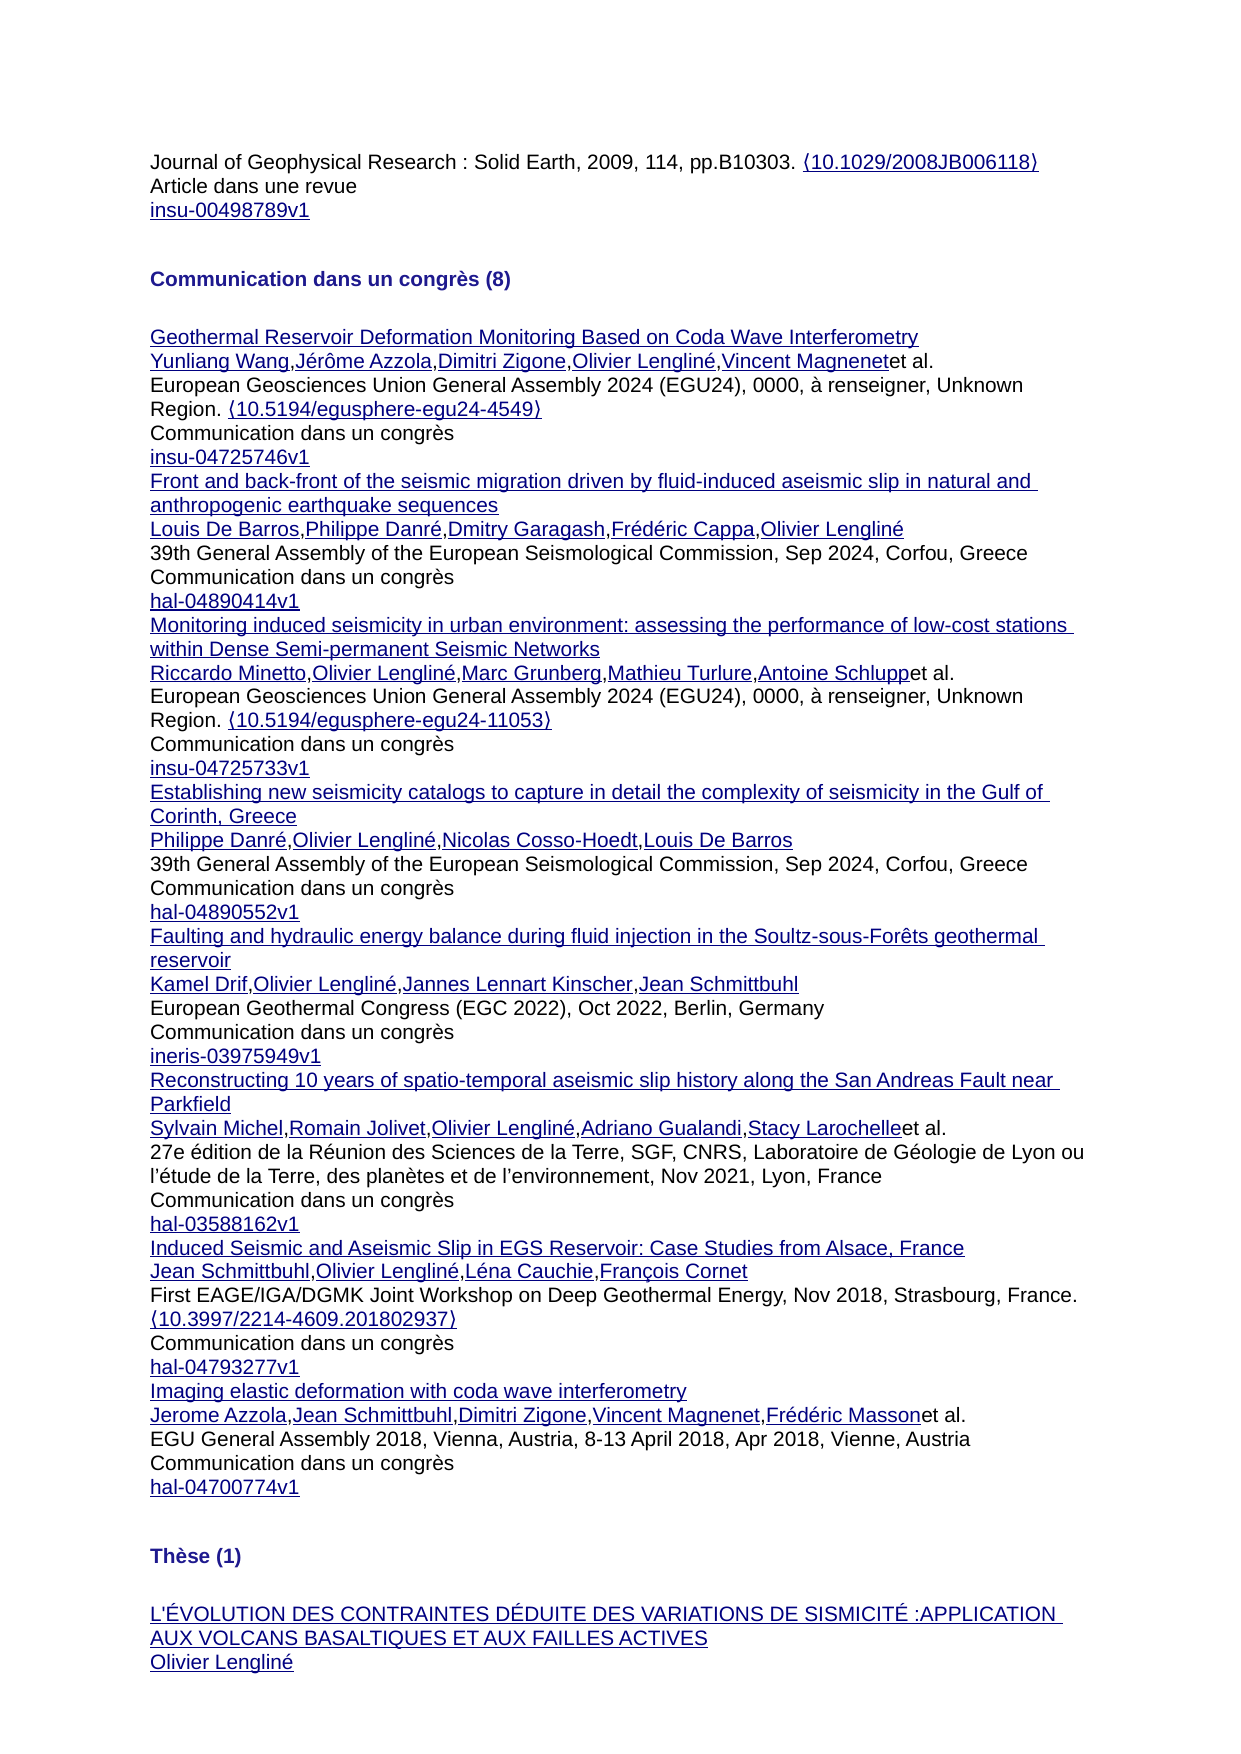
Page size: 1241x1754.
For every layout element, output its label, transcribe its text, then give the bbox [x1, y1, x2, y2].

table_cell Establishing new seismicity catalogs to capture in detail the complexity of seismicity in the Gulf of Corinth, Greece Philippe Danré,Olivier Lengliné,Nicolas Cosso-Hoedt,Louis De Barros 39th General Assembly of the European Seismological Commission, Sep 2024, Corfou, Greece Communication dans un congrès hal-04890552v1 [150, 780, 1090, 924]
table_cell Imaging elastic deformation with coda wave interferometry Jerome Azzola,Jean Schmittbuhl,Dimitri Zigone,Vincent Magnenet,Frédéric Massonet al. EGU General Assembly 2018, Vienna, Austria, 8-13 April 2018, Apr 2018, Vienne, Austria Communication dans un congrès hal-04700774v1 [150, 1379, 1090, 1499]
subtitle Thèse (1) [150, 1544, 1090, 1568]
table_cell Faulting and hydraulic energy balance during fluid injection in the Soultz-sous-Forêts geothermal reservoir Kamel Drif,Olivier Lengliné,Jannes Lennart Kinscher,Jean Schmittbuhl European Geothermal Congress (EGC 2022), Oct 2022, Berlin, Germany Communication dans un congrès ineris-03975949v1 [150, 924, 1090, 1068]
table_header Geothermal Reservoir Deformation Monitoring Based on Coda Wave Interferometry Yunliang Wang,Jérôme Azzola,Dimitri Zigone,Olivier Lengliné,Vincent Magnenetet al. European Geosciences Union General Assembly 2024 (EGU24), 0000, à renseigner, Unknown Region. ⟨10.5194/egusphere-egu24-4549⟩ Communication dans un congrès insu-04725746v1 [150, 325, 1090, 469]
table_header L'ÉVOLUTION DES CONTRAINTES DÉDUITE DES VARIATIONS DE SISMICITÉ :APPLICATION AUX VOLCANS BASALTIQUES ET AUX FAILLES ACTIVES Olivier Lengliné [150, 1602, 1090, 1674]
table_cell Front and back-front of the seismic migration driven by fluid-induced aseismic slip in natural and anthropogenic earthquake sequences Louis De Barros,Philippe Danré,Dmitry Garagash,Frédéric Cappa,Olivier Lengliné 39th General Assembly of the European Seismological Commission, Sep 2024, Corfou, Greece Communication dans un congrès hal-04890414v1 [150, 469, 1090, 612]
table_cell Journal of Geophysical Research : Solid Earth, 2009, 114, pp.B10303. ⟨10.1029/2008JB006118⟩ Article dans une revue insu-00498789v1 [150, 150, 1090, 222]
subtitle Communication dans un congrès (8) [150, 267, 1090, 291]
table_cell Induced Seismic and Aseismic Slip in EGS Reservoir: Case Studies from Alsace, France Jean Schmittbuhl,Olivier Lengliné,Léna Cauchie,François Cornet First EAGE/IGA/DGMK Joint Workshop on Deep Geothermal Energy, Nov 2018, Strasbourg, France. ⟨10.3997/2214-4609.201802937⟩ Communication dans un congrès hal-04793277v1 [150, 1235, 1090, 1379]
table_cell Monitoring induced seismicity in urban environment: assessing the performance of low-cost stations within Dense Semi-permanent Seismic Networks Riccardo Minetto,Olivier Lengliné,Marc Grunberg,Mathieu Turlure,Antoine Schluppet al. European Geosciences Union General Assembly 2024 (EGU24), 0000, à renseigner, Unknown Region. ⟨10.5194/egusphere-egu24-11053⟩ Communication dans un congrès insu-04725733v1 [150, 613, 1090, 780]
table_cell Reconstructing 10 years of spatio-temporal aseismic slip history along the San Andreas Fault near Parkfield Sylvain Michel,Romain Jolivet,Olivier Lengliné,Adriano Gualandi,Stacy Larochelleet al. 27e édition de la Réunion des Sciences de la Terre, SGF, CNRS, Laboratoire de Géologie de Lyon ou l’étude de la Terre, des planètes et de l’environnement, Nov 2021, Lyon, France Communication dans un congrès hal-03588162v1 [150, 1068, 1090, 1235]
